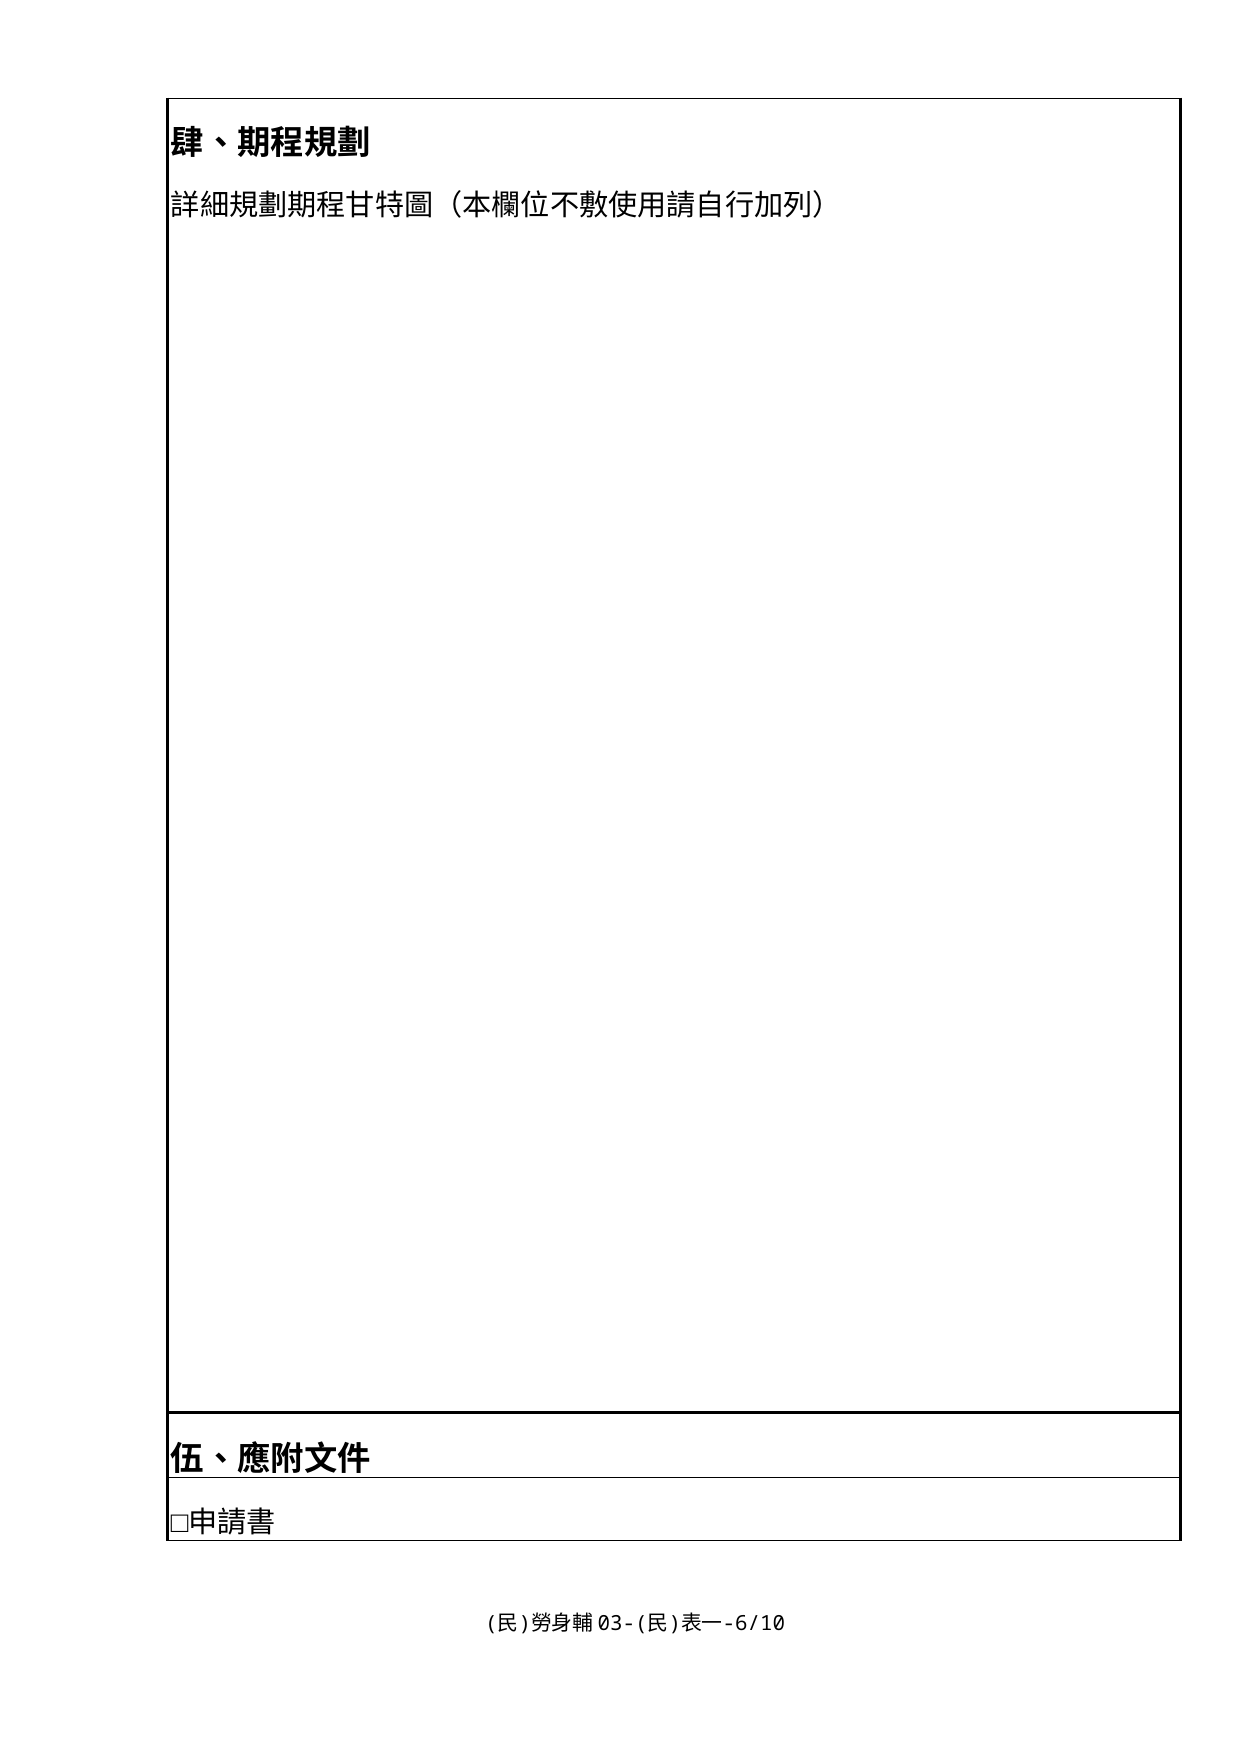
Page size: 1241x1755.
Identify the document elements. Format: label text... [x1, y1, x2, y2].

table_cell 伍、應附文件 [169, 1414, 1179, 1477]
table_cell 肆、期程規劃 詳細規劃期程甘特圖（本欄位不敷使用請自行加列） [169, 99, 1179, 1411]
table_cell □申請書 [169, 1478, 1179, 1540]
